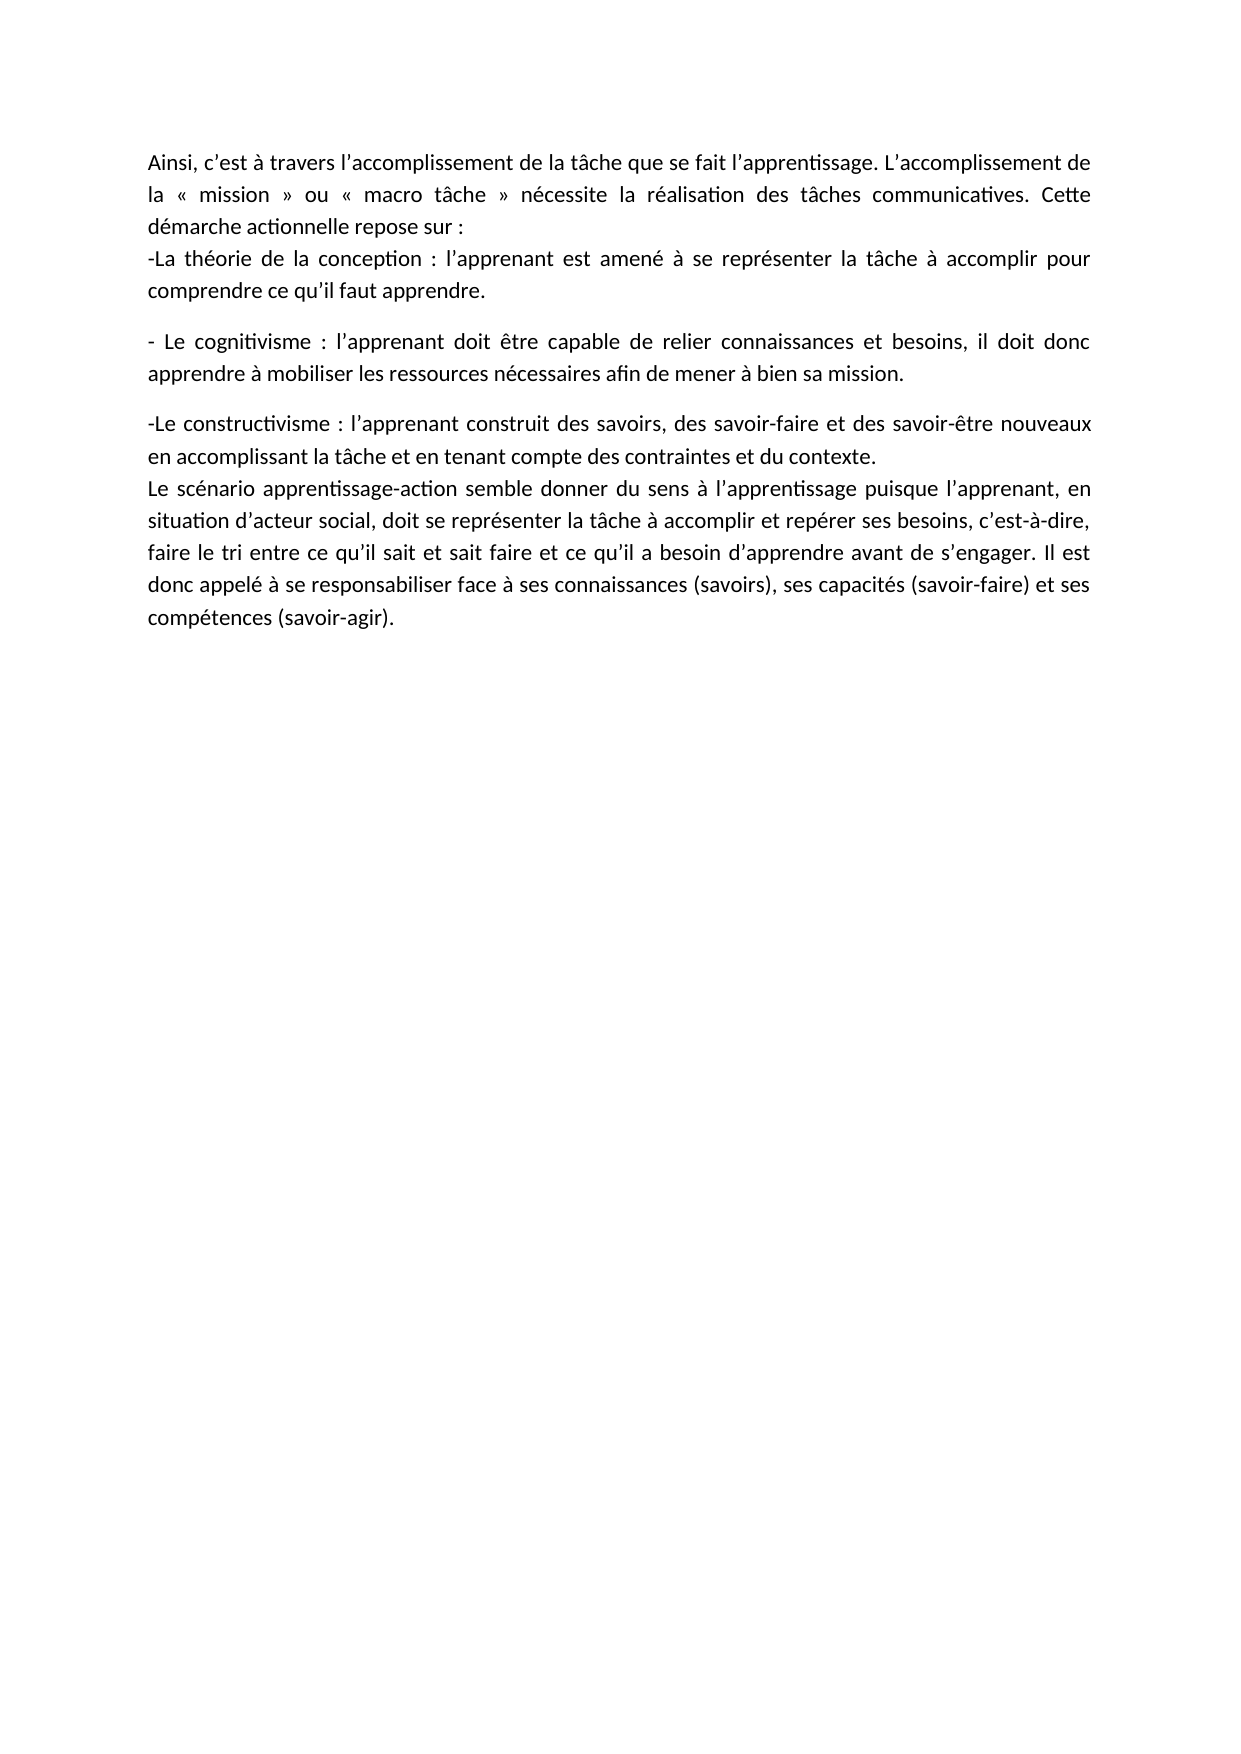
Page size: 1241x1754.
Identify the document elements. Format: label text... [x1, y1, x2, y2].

text Ainsi, c’est à travers l’accomplissement de la tâche que se fait l’apprentissage. L’accomplissement de la « mission » ou « macro tâche » nécessite la réalisation des tâches communicatives. Cette démarche actionnelle repose sur : [148, 148, 1093, 240]
text - Le cognitivisme : l’apprenant doit être capable de relier connaissances et besoins, il doit donc apprendre à mobiliser les ressources nécessaires afin de mener à bien sa mission. [148, 327, 1093, 387]
text -Le constructivisme : l’apprenant construit des savoirs, des savoir-faire et des savoir-être nouveaux en accomplissant la tâche et en tenant compte des contraintes et du contexte. [148, 409, 1093, 470]
text -La théorie de la conception : l’apprenant est amené à se représenter la tâche à accomplir pour comprendre ce qu’il faut apprendre. [148, 244, 1093, 304]
text Le scénario apprentissage-action semble donner du sens à l’apprentissage puisque l’apprenant, en situation d’acteur social, doit se représenter la tâche à accomplir et repérer ses besoins, c’est-à-dire, faire le tri entre ce qu’il sait et sait faire et ce qu’il a besoin d’apprendre avant de s’engager. Il est donc appelé à se responsabiliser face à ses connaissances (savoirs), ses capacités (savoir-faire) et ses compétences (savoir-agir). [148, 474, 1093, 631]
